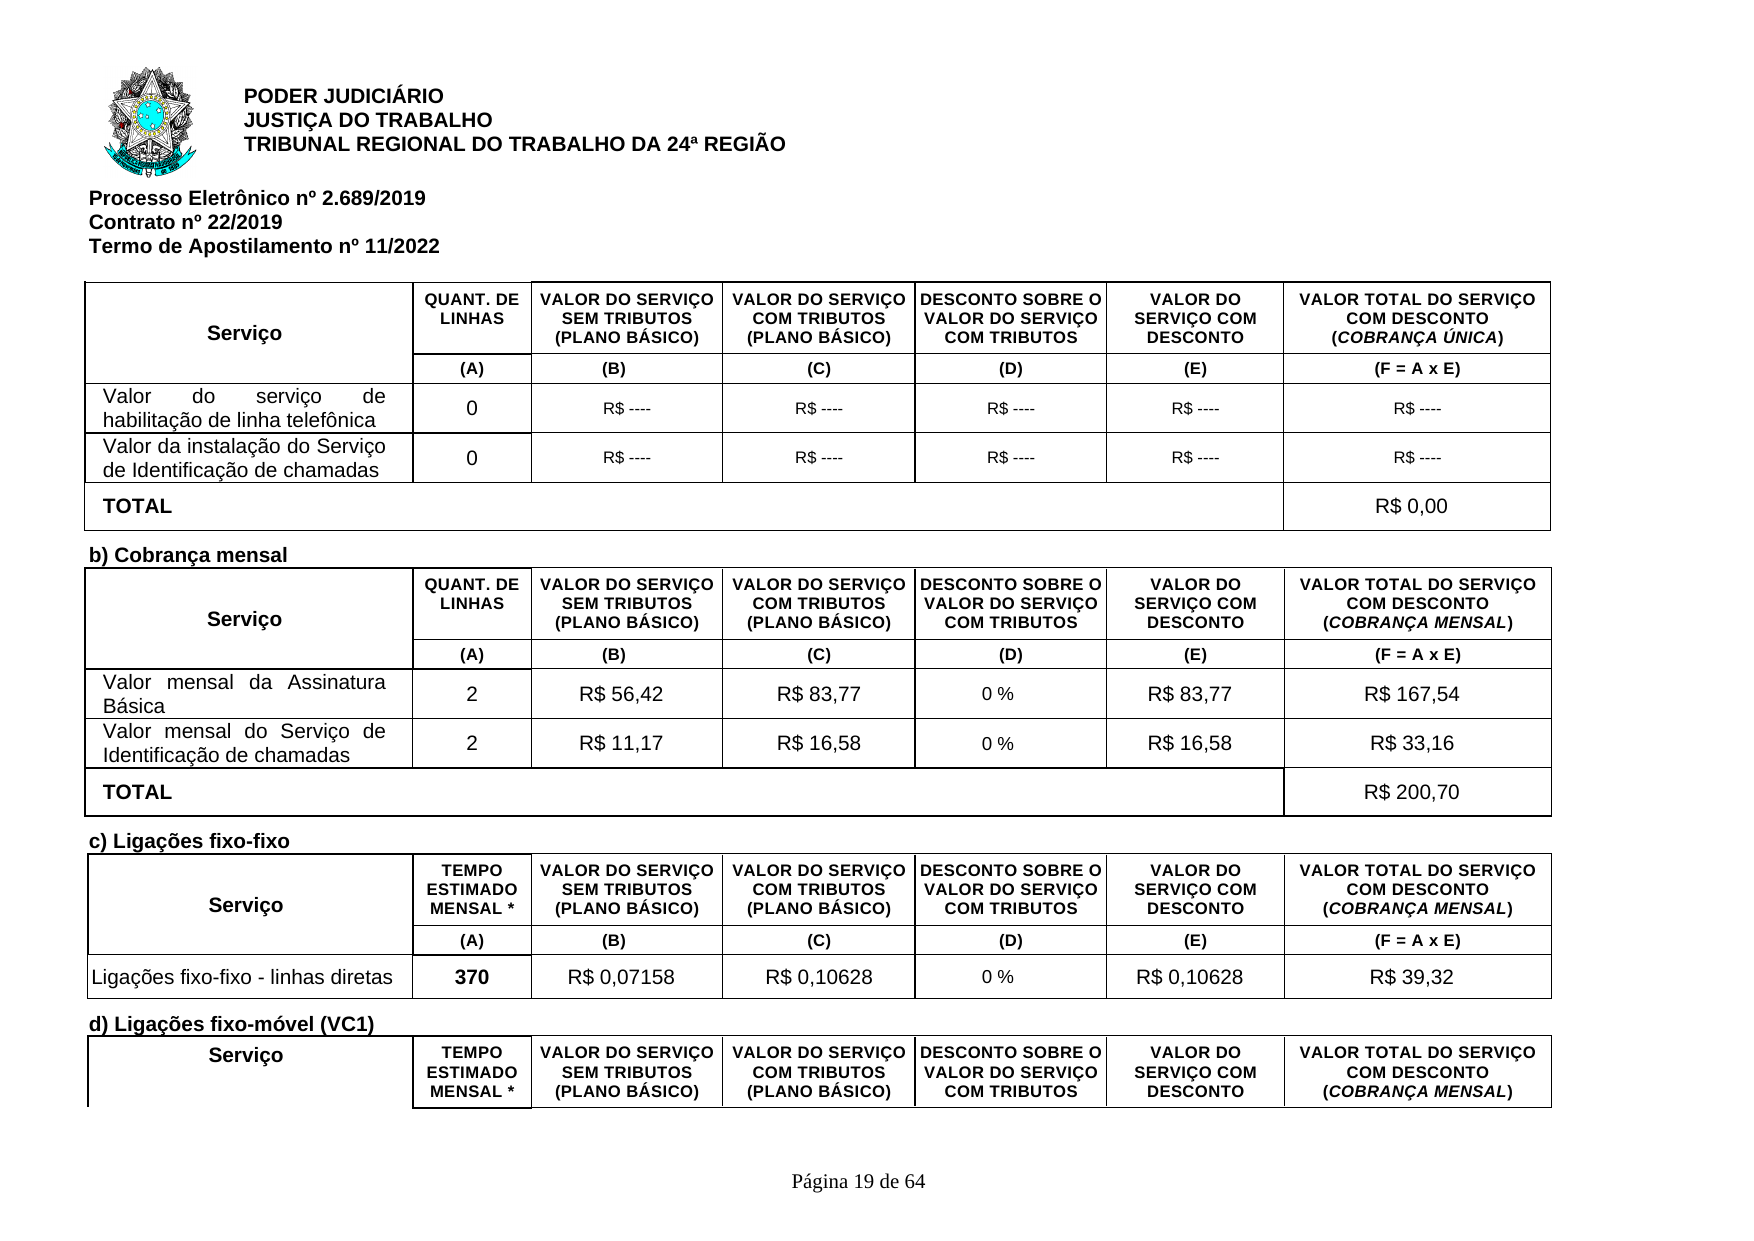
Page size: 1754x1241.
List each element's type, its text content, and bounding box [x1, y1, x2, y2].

table_cell (C) [723, 640, 914, 668]
picture [103, 66, 198, 178]
table_header QUANT. DE LINHAS [414, 283, 531, 353]
table_header Serviço [89, 1037, 412, 1107]
table_cell R$ 0,10628 [723, 955, 914, 998]
text d) Ligações fixo-móvel (VC1) [89, 1011, 1754, 1035]
text c) Ligações fixo-fixo [89, 829, 1754, 853]
table_header TEMPO ESTIMADO MENSAL * [414, 1037, 531, 1107]
table_cell Valor mensal da Assinatura Básica [86, 670, 412, 718]
table_header Serviço [89, 855, 412, 954]
table_header VALOR DO SERVIÇO COM TRIBUTOS (PLANO BÁSICO) [723, 283, 914, 353]
table_header TEMPO ESTIMADO MENSAL * [414, 855, 531, 924]
table_header VALOR DO SERVIÇO COM TRIBUTOS (PLANO BÁSICO) [723, 568, 915, 638]
table_cell 2 [413, 719, 531, 767]
table_header VALOR DO SERVIÇO COM TRIBUTOS (PLANO BÁSICO) [723, 854, 915, 924]
table_cell R$ 167,54 [1285, 669, 1551, 718]
table_cell R$ ---- [723, 384, 914, 432]
table_header VALOR TOTAL DO SERVIÇO COM DESCONTO (COBRANÇA MENSAL) [1285, 568, 1551, 638]
table_cell R$ ---- [723, 433, 914, 482]
table_header DESCONTO SOBRE O VALOR DO SERVIÇO COM TRIBUTOS [916, 283, 1106, 353]
table_cell TOTAL [85, 483, 1283, 529]
table_cell Valor mensal do Serviço de Identificação de chamadas [86, 719, 412, 767]
table_header VALOR DO SERVIÇO SEM TRIBUTOS (PLANO BÁSICO) [532, 568, 722, 638]
table_cell R$ 39,32 [1285, 955, 1551, 998]
table_cell (B) [532, 926, 722, 954]
table_header QUANT. DE LINHAS [414, 569, 531, 638]
table_header VALOR DO SERVIÇO SEM TRIBUTOS (PLANO BÁSICO) [532, 854, 722, 924]
table_header Serviço [86, 569, 412, 668]
table_cell (D) [916, 640, 1106, 668]
text b) Cobrança mensal [89, 543, 1754, 567]
table_header VALOR DO SERVIÇO SEM TRIBUTOS (PLANO BÁSICO) [532, 1036, 723, 1107]
table_header VALOR TOTAL DO SERVIÇO COM DESCONTO (COBRANÇA MENSAL) [1285, 854, 1551, 924]
table_cell 0 [414, 434, 531, 482]
table_cell (F = A x E) [1285, 926, 1551, 954]
table_header VALOR DO SERVIÇO COM DESCONTO [1107, 854, 1284, 924]
table_header VALOR TOTAL DO SERVIÇO COM DESCONTO (COBRANÇA ÚNICA) [1284, 283, 1550, 353]
table_cell Valor do serviço de habilitação de linha telefônica [86, 384, 412, 432]
table_cell (B) [532, 640, 722, 668]
table_cell R$ ---- [532, 433, 722, 482]
table_cell R$ 0,00 [1284, 483, 1550, 529]
table_cell (B) [532, 354, 722, 383]
table_cell R$ ---- [916, 433, 1106, 482]
table_cell R$ 200,70 [1285, 768, 1551, 815]
table_header DESCONTO SOBRE O VALOR DO SERVIÇO COM TRIBUTOS [915, 1036, 1107, 1107]
table_cell R$ ---- [532, 384, 722, 432]
table_header VALOR DO SERVIÇO SEM TRIBUTOS (PLANO BÁSICO) [532, 283, 722, 353]
table_cell (C) [723, 354, 914, 383]
table_cell R$ 56,42 [532, 669, 722, 718]
table_cell R$ 83,77 [1107, 669, 1284, 718]
table_cell (F = A x E) [1285, 640, 1551, 668]
table_cell (D) [916, 926, 1106, 954]
table_cell 0 [414, 384, 531, 432]
table_cell 0 % [916, 719, 1106, 767]
table_cell Ligações fixo-fixo - linhas diretas [88, 955, 412, 998]
table_cell R$ ---- [1107, 384, 1283, 432]
table_header DESCONTO SOBRE O VALOR DO SERVIÇO COM TRIBUTOS [916, 854, 1106, 924]
table_cell (E) [1107, 926, 1284, 954]
table_header DESCONTO SOBRE O VALOR DO SERVIÇO COM TRIBUTOS [916, 568, 1106, 638]
table_cell (A) [414, 640, 531, 668]
table_cell R$ 33,16 [1285, 719, 1551, 767]
table_cell R$ ---- [1284, 384, 1550, 432]
table_cell (C) [723, 926, 914, 954]
table_cell 370 [413, 956, 531, 998]
table_cell R$ ---- [1107, 433, 1283, 482]
table_cell (F = A x E) [1284, 354, 1550, 383]
table_cell 0 % [916, 669, 1106, 718]
table_header VALOR DO SERVIÇO COM TRIBUTOS (PLANO BÁSICO) [723, 1036, 915, 1107]
table_cell (E) [1107, 354, 1283, 383]
table_cell R$ ---- [916, 384, 1106, 432]
table_cell (A) [414, 355, 531, 383]
table_cell R$ ---- [1284, 433, 1550, 482]
table_cell R$ 16,58 [1107, 719, 1284, 767]
table_cell Valor da instalação do Serviço de Identificação de chamadas [86, 434, 412, 482]
table_cell (E) [1107, 640, 1284, 668]
table_cell 0 % [916, 955, 1106, 998]
table_header VALOR DO SERVIÇO COM DESCONTO [1107, 283, 1283, 353]
table_header Serviço [86, 283, 412, 383]
table_cell R$ 0,07158 [532, 955, 722, 998]
table_cell (A) [414, 926, 531, 954]
table_cell (D) [916, 354, 1106, 383]
table_cell R$ 0,10628 [1107, 955, 1284, 998]
table_cell R$ 83,77 [723, 669, 914, 718]
table_cell TOTAL [86, 769, 1283, 815]
table_header VALOR TOTAL DO SERVIÇO COM DESCONTO (COBRANÇA MENSAL) [1284, 1036, 1551, 1107]
table_cell 2 [413, 670, 531, 718]
table_header VALOR DO SERVIÇO COM DESCONTO [1107, 1036, 1284, 1107]
table_header VALOR DO SERVIÇO COM DESCONTO [1107, 568, 1284, 638]
table_cell R$ 16,58 [723, 719, 914, 767]
table_cell R$ 11,17 [532, 719, 722, 767]
